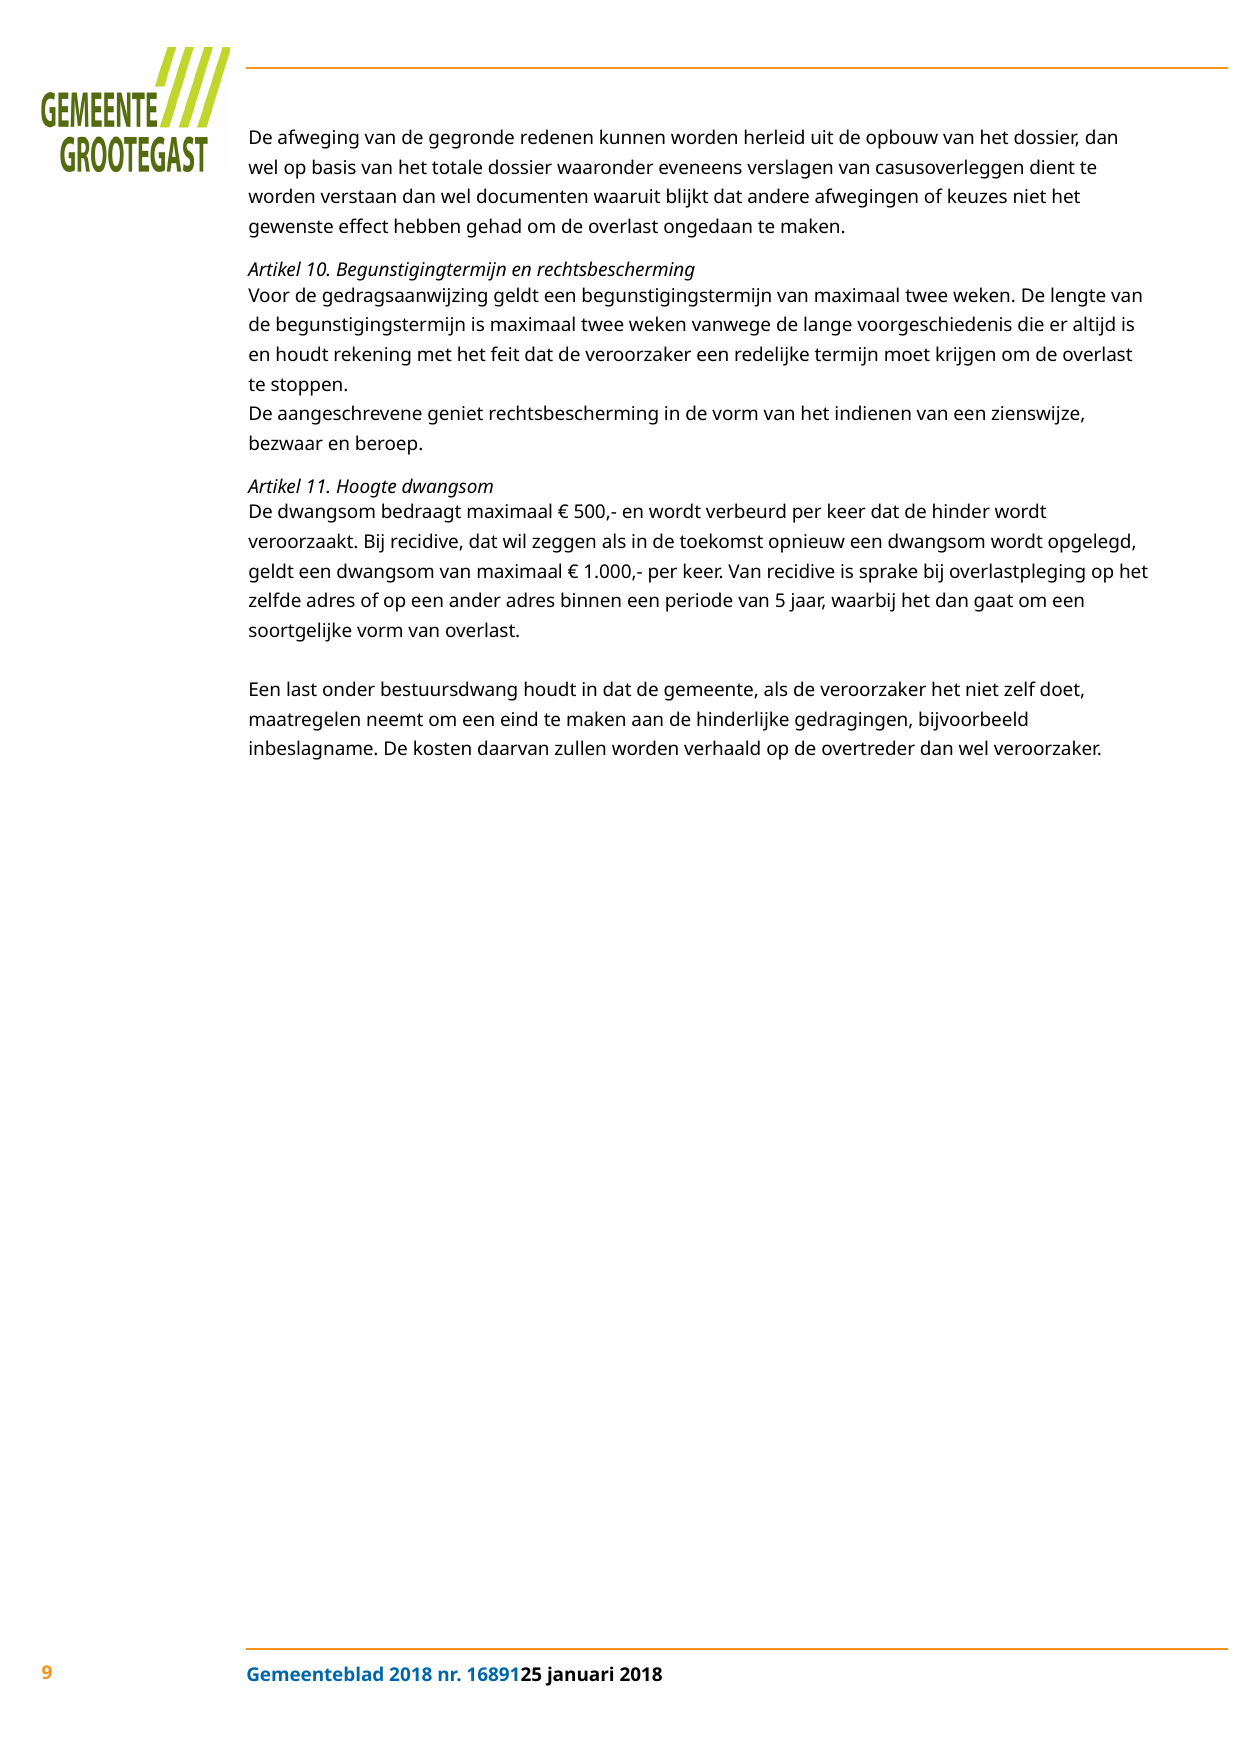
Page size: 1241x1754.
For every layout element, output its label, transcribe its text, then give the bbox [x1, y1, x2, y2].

text Artikel 10. Begunstigingtermijn en rechtsbescherming [248, 256, 1152, 282]
picture [41, 47, 231, 172]
text De aangeschrevene geniet rechtsbescherming in de vorm van het indienen van een zienswijze, bezwaar en beroep. [248, 400, 1152, 456]
text Een last onder bestuursdwang houdt in dat de gemeente, als de veroorzaker het niet zelf doet, maatregelen neemt om een eind te maken aan de hinderlijke gedragingen, bijvoorbeeld inbeslagname. De kosten daarvan zullen worden verhaald op de overtreder dan wel veroorzaker. [248, 676, 1152, 761]
text Artikel 11. Hoogte dwangsom [248, 473, 1152, 499]
text Voor de gedragsaanwijzing geldt een begunstigingstermijn van maximaal twee weken. De lengte van de begunstigingstermijn is maximaal twee weken vanwege de lange voorgeschiedenis die er altijd is en houdt rekening met het feit dat de veroorzaker een redelijke termijn moet krijgen om de overlast te stoppen. [248, 282, 1152, 396]
text De dwangsom bedraagt maximaal € 500,- en wordt verbeurd per keer dat de hinder wordt veroorzaakt. Bij recidive, dat wil zeggen als in de toekomst opnieuw een dwangsom wordt opgelegd, geldt een dwangsom van maximaal € 1.000,- per keer. Van recidive is sprake bij overlastpleging op het zelfde adres of op een ander adres binnen een periode van 5 jaar, waarbij het dan gaat om een soortgelijke vorm van overlast. [248, 499, 1152, 643]
text De afweging van de gegronde redenen kunnen worden herleid uit de opbouw van het dossier, dan wel op basis van het totale dossier waaronder eveneens verslagen van casusoverleggen dient te worden verstaan dan wel documenten waaruit blijkt dat andere afwegingen of keuzes niet het gewenste effect hebben gehad om de overlast ongedaan te maken. [248, 124, 1152, 239]
